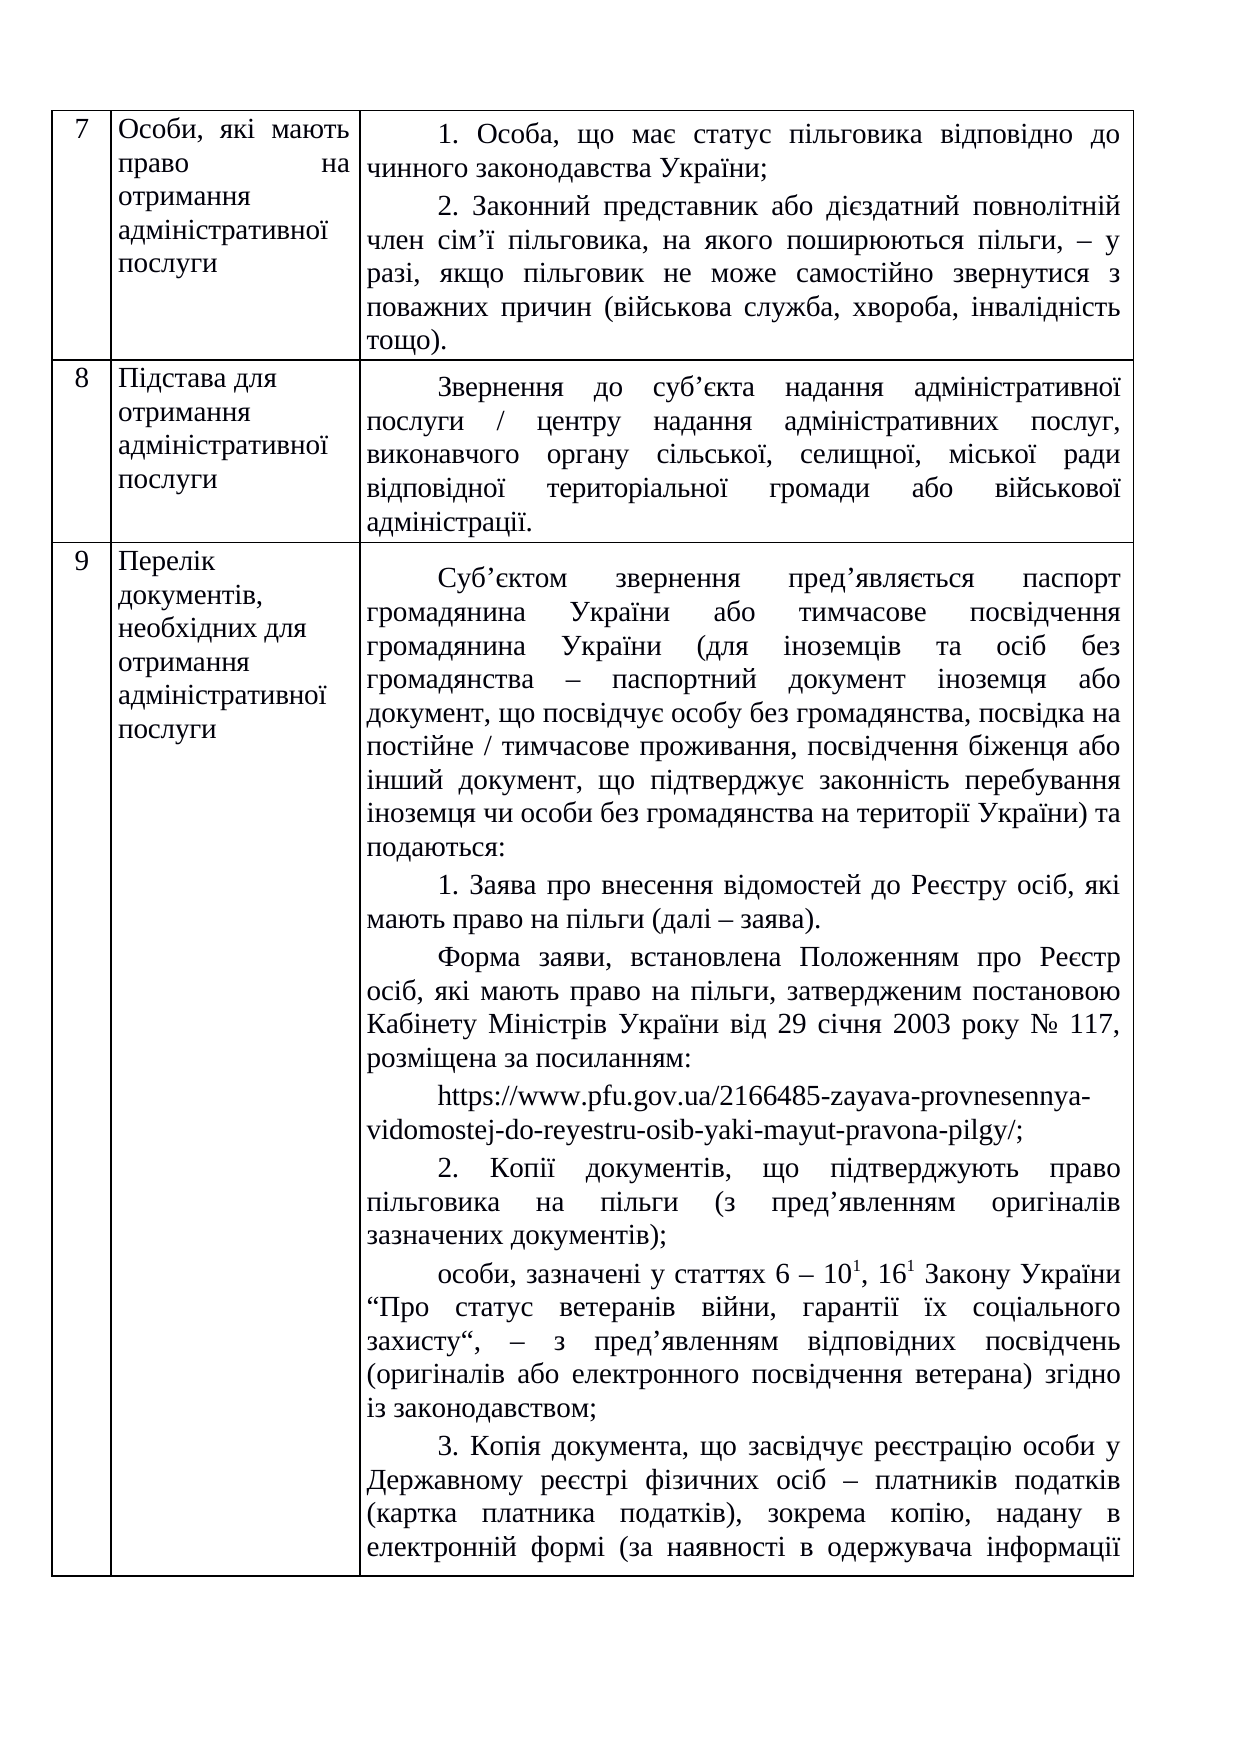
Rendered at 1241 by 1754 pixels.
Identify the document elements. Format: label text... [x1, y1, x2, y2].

table_cell 7 [53, 111, 110, 359]
table_cell 8 [53, 361, 110, 542]
table_cell Підстава для отримання адміністративної послуги [112, 361, 359, 542]
table_cell 1. Особа, що має статус пільговика відповідно до чинного законодавства України; 2. Законний представник або дієздатний повнолітній член сім’ї пільговика, на якого поширюються пільги, – у разі, якщо пільговик не може самостійно звернутися з поважних причин (військова служба, хвороба, інвалідність тощо). [361, 111, 1133, 359]
table_cell Звернення до суб’єкта надання адміністративної послуги / центру надання адміністративних послуг, виконавчого органу сільської, селищної, міської ради відповідної територіальної громади або військової адміністрації. [361, 361, 1133, 542]
table_cell Суб’єктом звернення пред’являється паспорт громадянина України або тимчасове посвідчення громадянина України (для іноземців та осіб без громадянства – паспортний документ іноземця або документ, що посвідчує особу без громадянства, посвідка на постійне / тимчасове проживання, посвідчення біженця або інший документ, що підтверджує законність перебування іноземця чи особи без громадянства на території України) та подаються: 1. Заява про внесення відомостей до Реєстру осіб, які мають право на пільги (далі – заява). Форма заяви, встановлена Положенням про Реєстр осіб, які мають право на пільги, затвердженим постановою Кабінету Міністрів України від 29 січня 2003 року № 117, розміщена за посиланням: https://www.pfu.gov.ua/2166485-zayava-provnesennya-vidomostej-do-reyestru-osib-yaki-mayut-pravona-pilgy/; 2. Копії документів, що підтверджують право пільговика на пільги (з пред’явленням оригіналів зазначених документів); особи, зазначені у статтях 6 – 101, 161 Закону України “Про статус ветеранів війни, гарантії їх соціального захисту“, – з пред’явленням відповідних посвідчень (оригіналів або електронного посвідчення ветерана) згідно із законодавством; 3. Копія документа, що засвідчує реєстрацію особи у Державному реєстрі фізичних осіб – платників податків (картка платника податків), зокрема копію, надану в електронній формі (за наявності в одержувача інформації [361, 543, 1133, 1575]
table_cell Перелік документів, необхідних для отримання адміністративної послуги [112, 543, 359, 1575]
table_cell Особи, які мають право на отримання адміністративної послуги [112, 111, 359, 359]
table_cell 9 [53, 543, 110, 1575]
